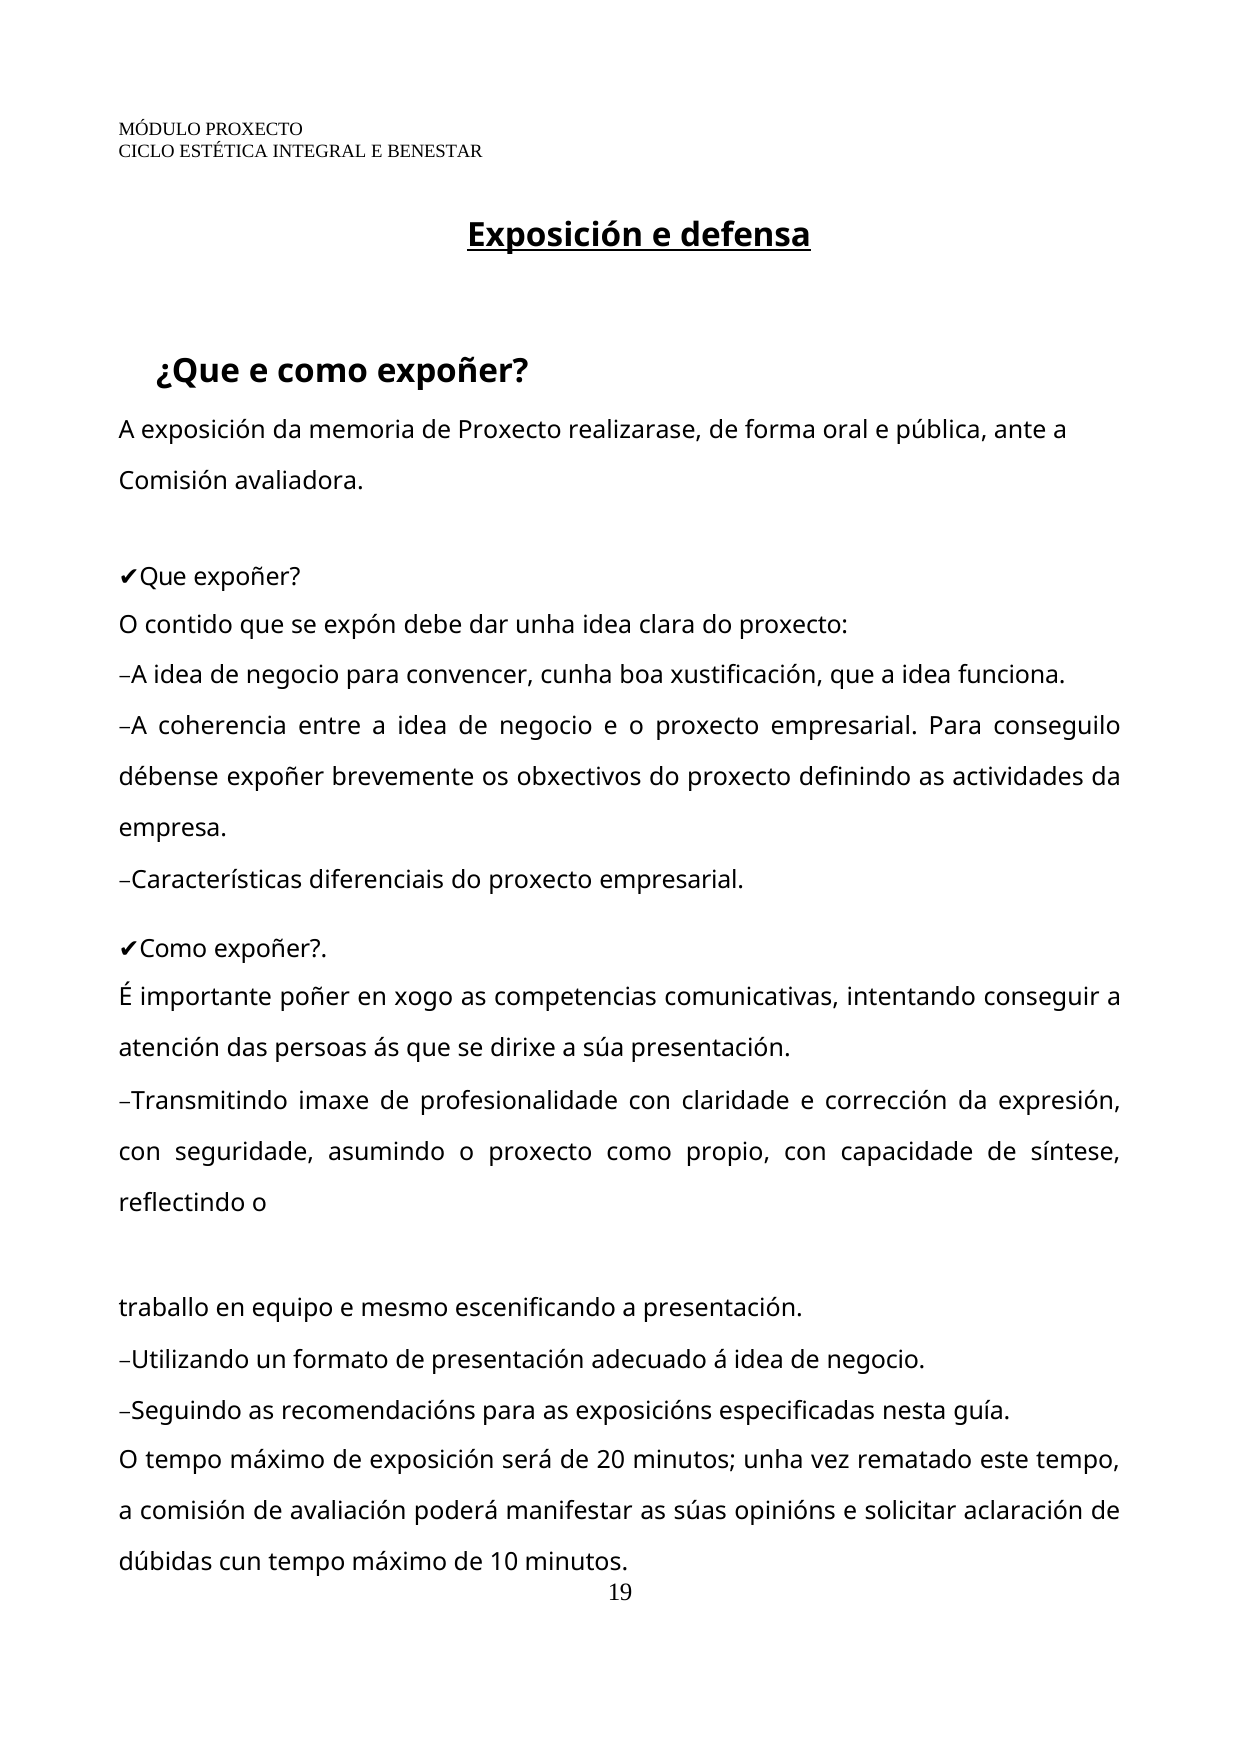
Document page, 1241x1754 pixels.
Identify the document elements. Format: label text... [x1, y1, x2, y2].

text O contido que se expón debe dar unha idea clara do proxecto: [118, 607, 1134, 641]
text –Características diferenciais do proxecto empresarial. [118, 862, 1134, 896]
text traballo en equipo e mesmo escenificando a presentación. [118, 1289, 1122, 1323]
text A exposición da memoria de Proxecto realizarase, de forma oral e pública, ante a Comisión avaliadora. [118, 412, 1118, 497]
text –Transmitindo imaxe de profesionalidade con claridade e corrección da expresión, con seguridade, asumindo o proxecto como propio, con capacidade de síntese, reflectindo o [118, 1082, 1122, 1218]
text –A coherencia entre a idea de negocio e o proxecto empresarial. Para conseguilo débense expoñer brevemente os obxectivos do proxecto definindo as actividades da empresa. [118, 707, 1122, 843]
text O tempo máximo de exposición será de 20 minutos; unha vez rematado este tempo, a comisión de avaliación poderá manifestar as súas opinións e solicitar aclaración de dúbidas cun tempo máximo de 10 minutos. [118, 1442, 1122, 1578]
text É importante poñer en xogo as competencias comunicativas, intentando conseguir a atención das persoas ás que se dirixe a súa presentación. [118, 979, 1122, 1064]
text ¿Que e como expoñer? [156, 347, 1134, 392]
text –Utilizando un formato de presentación adecuado á idea de negocio. [118, 1342, 1134, 1376]
text –Seguindo as recomendacións para as exposicións especificadas nesta guía. [118, 1392, 1134, 1426]
text ✔Que expoñer? [118, 559, 1134, 593]
text Exposición e defensa [144, 210, 1134, 256]
text ✔Como expoñer?. [118, 931, 1134, 965]
text –A idea de negocio para convencer, cunha boa xustificación, que a idea funciona. [118, 657, 1134, 691]
